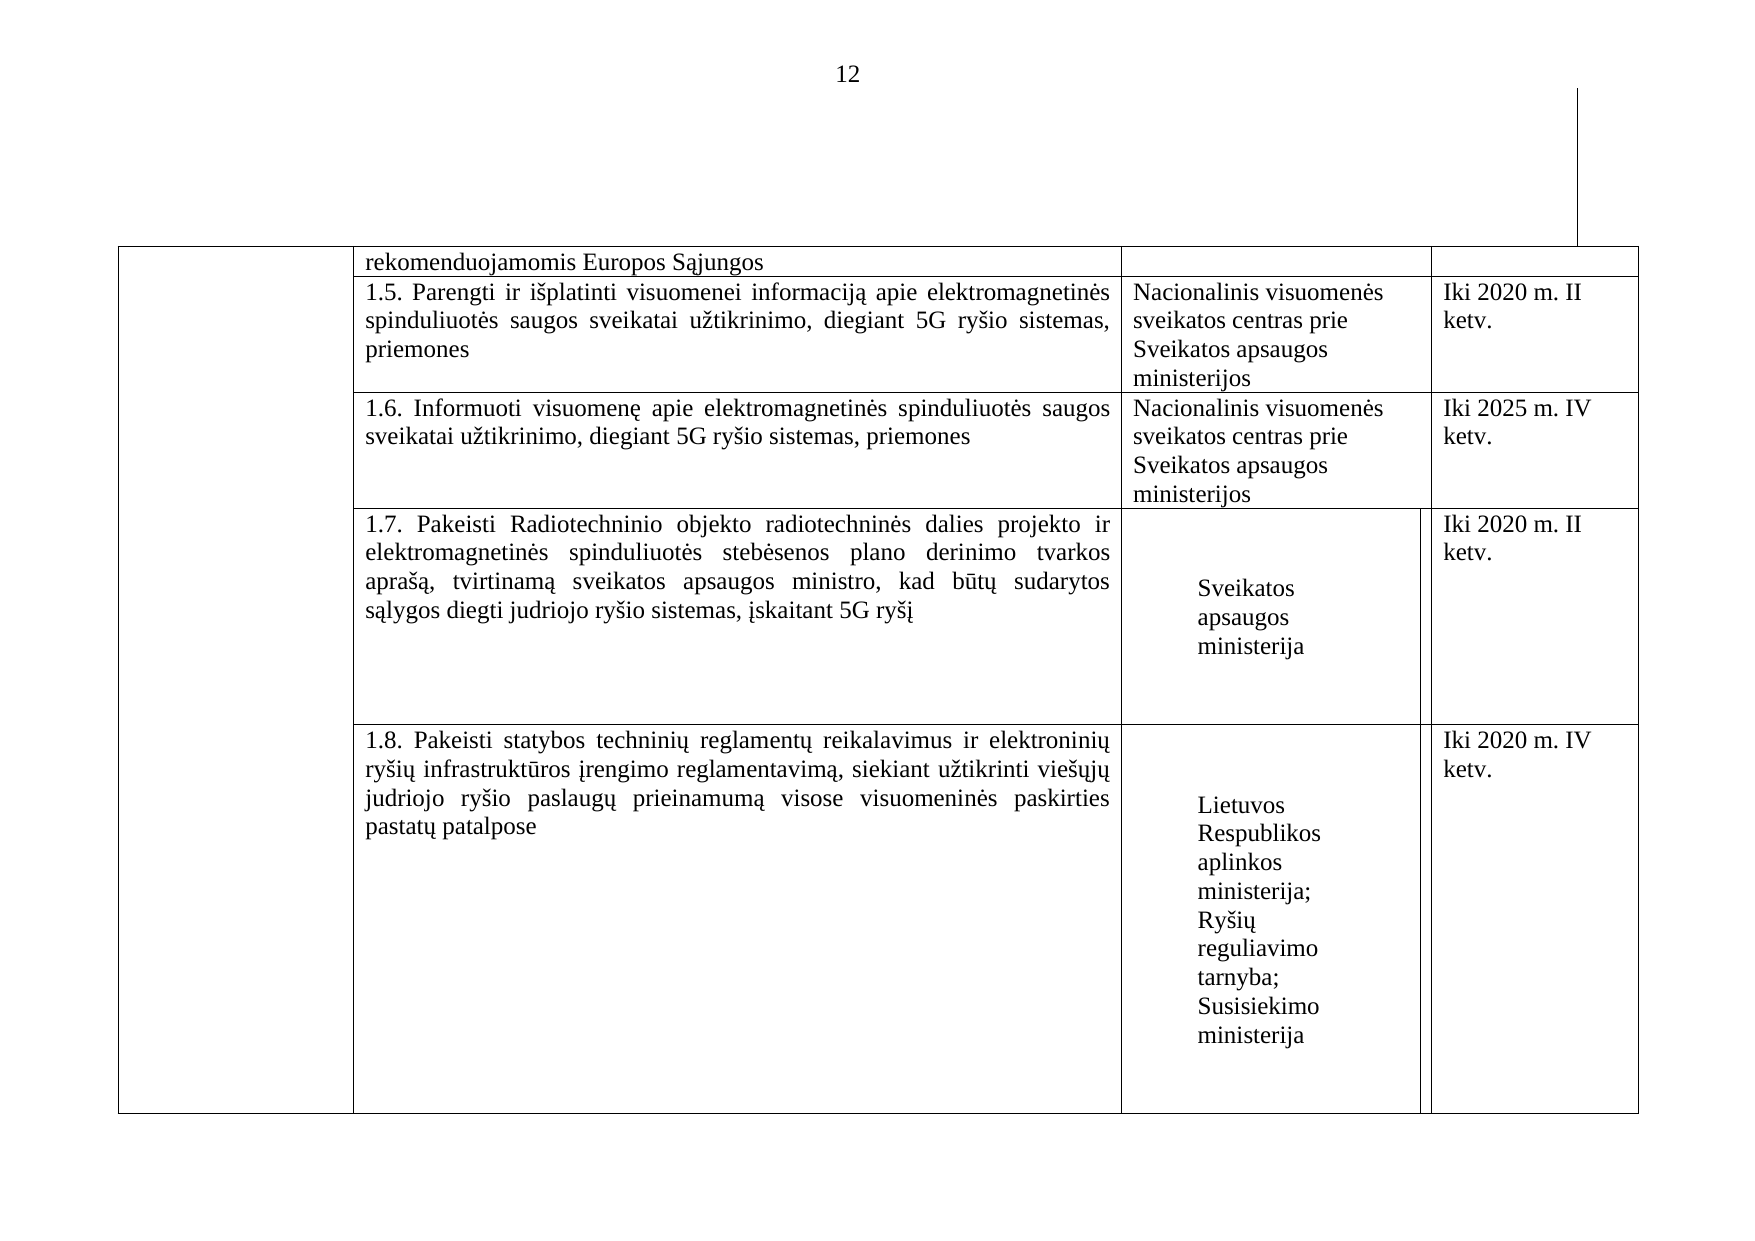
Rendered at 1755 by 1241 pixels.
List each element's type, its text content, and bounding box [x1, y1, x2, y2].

table_cell [1432, 247, 1638, 276]
table_cell 1.5. Parengti ir išplatinti visuomenei informaciją apie elektromagnetinės spinduliuotės saugos sveikatai užtikrinimo, diegiant 5G ryšio sistemas, priemones [354, 277, 1121, 392]
table_cell Iki 2025 m. IV ketv. [1432, 393, 1638, 508]
table_cell [119, 247, 353, 1113]
table_cell [1421, 509, 1431, 724]
table_cell Sveikatos apsaugos ministerija [1122, 509, 1420, 724]
table_cell rekomenduojamomis Europos Sąjungos [354, 247, 1121, 276]
table_cell Nacionalinis visuomenės sveikatos centras prie Sveikatos apsaugos ministerijos [1122, 393, 1431, 508]
table_cell [1122, 247, 1431, 276]
table_cell Iki 2020 m. II ketv. [1432, 277, 1638, 392]
table_cell Iki 2020 m. II ketv. [1432, 509, 1638, 724]
table_cell Lietuvos Respublikos aplinkos ministerija; Ryšių reguliavimo tarnyba; Susisiekimo ministerija [1122, 725, 1420, 1113]
table_cell 1.8. Pakeisti statybos techninių reglamentų reikalavimus ir elektroninių ryšių infrastruktūros įrengimo reglamentavimą, siekiant užtikrinti viešųjų judriojo ryšio paslaugų prieinamumą visose visuomeninės paskirties pastatų patalpose [354, 725, 1121, 1113]
table_cell [1421, 725, 1431, 1113]
table_cell 1.7. Pakeisti Radiotechninio objekto radiotechninės dalies projekto ir elektromagnetinės spinduliuotės stebėsenos plano derinimo tvarkos aprašą, tvirtinamą sveikatos apsaugos ministro, kad būtų sudarytos sąlygos diegti judriojo ryšio sistemas, įskaitant 5G ryšį [354, 509, 1121, 724]
table_cell Nacionalinis visuomenės sveikatos centras prie Sveikatos apsaugos ministerijos [1122, 277, 1431, 392]
table_cell Iki 2020 m. IV ketv. [1432, 725, 1638, 1113]
table_cell 1.6. Informuoti visuomenę apie elektromagnetinės spinduliuotės saugos sveikatai užtikrinimo, diegiant 5G ryšio sistemas, priemones [354, 393, 1121, 508]
